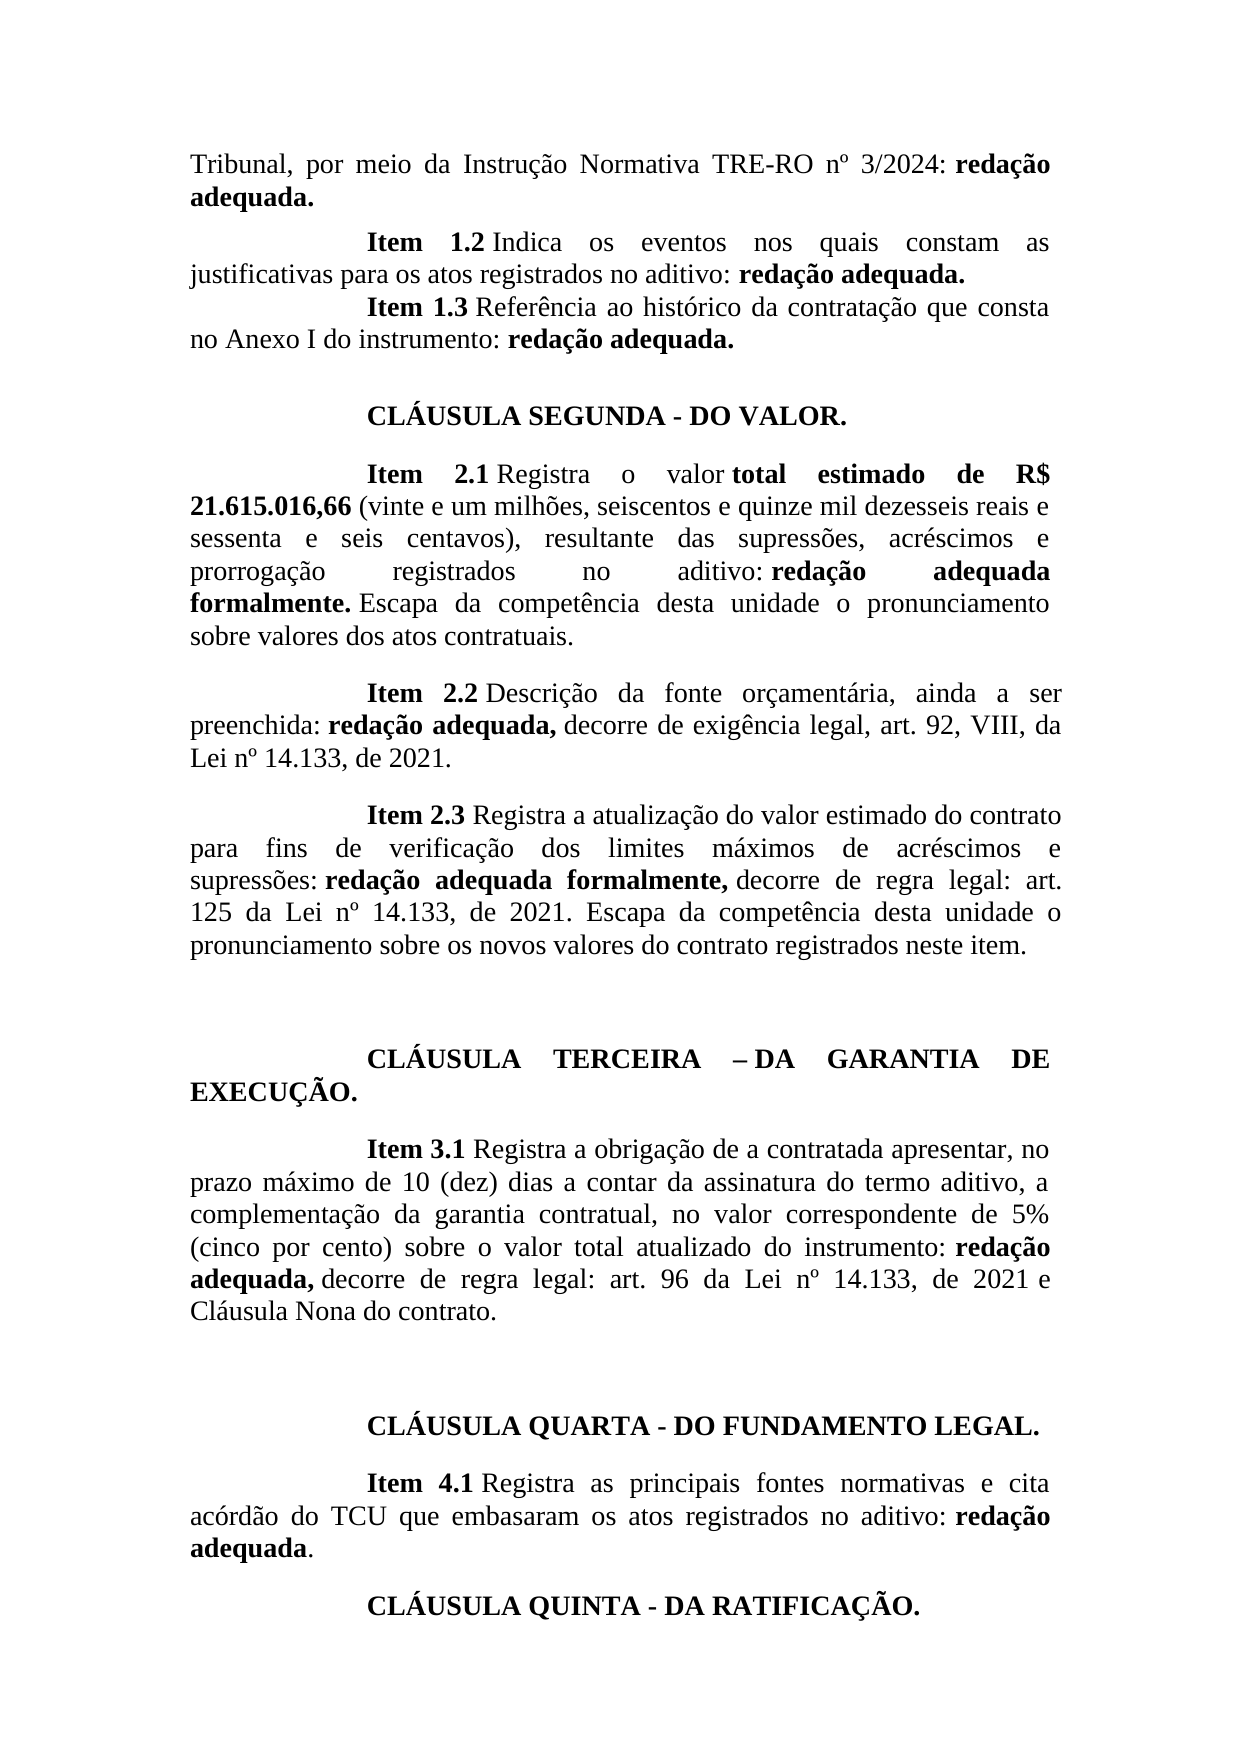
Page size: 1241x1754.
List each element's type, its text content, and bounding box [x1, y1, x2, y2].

text CLÁUSULA QUARTA - DO FUNDAMENTO LEGAL. [190, 1409, 1051, 1442]
text Item 3.1 Registra a obrigação de a contratada apresentar, no prazo máximo de 10 (dez) dias a contar da assinatura do termo aditivo, a complementação da garantia contratual, no valor correspondente de 5% (cinco por cento) sobre o valor total atualizado do instrumento: redação adequada, decorre de regra legal: art. 96 da Lei nº 14.133, de 2021 e Cláusula Nona do contrato. [190, 1132, 1051, 1327]
text Tribunal, por meio da Instrução Normativa TRE-RO nº 3/2024: redação adequada. [190, 147, 1051, 212]
text Item 1.3 Referência ao histórico da contratação que consta no Anexo I do instrumento: redação adequada. [190, 289, 1051, 354]
text CLÁUSULA QUINTA - DA RATIFICAÇÃO. [190, 1589, 1051, 1621]
text CLÁUSULA SEGUNDA - DO VALOR. [190, 399, 1051, 432]
text CLÁUSULA TERCEIRA – DA GARANTIA DE EXECUÇÃO. [190, 1043, 1051, 1107]
text Item 2.2 Descrição da fonte orçamentária, ainda a ser preenchida: redação adequada, decorre de exigência legal, art. 92, VIII, da Lei nº 14.133, de 2021. [190, 676, 1063, 773]
text Item 2.3 Registra a atualização do valor estimado do contrato para fins de verificação dos limites máximos de acréscimos e supressões: redação adequada formalmente, decorre de regra legal: art. 125 da Lei nº 14.133, de 2021. Escapa da competência desta unidade o pronunciamento sobre os novos valores do contrato registrados neste item. [190, 798, 1063, 960]
text Item 1.2 Indica os eventos nos quais constam as justificativas para os atos registrados no aditivo: redação adequada. [190, 225, 1051, 289]
text Item 2.1 Registra o valor total estimado de R$ 21.615.016,66 (vinte e um milhões, seiscentos e quinze mil dezesseis reais e sessenta e seis centavos), resultante das supressões, acréscimos e prorrogação registrados no aditivo: redação adequada formalmente. Escapa da competência desta unidade o pronunciamento sobre valores dos atos contratuais. [190, 457, 1051, 651]
text Item 4.1 Registra as principais fontes normativas e cita acórdão do TCU que embasaram os atos registrados no aditivo: redação adequada. [190, 1467, 1051, 1564]
